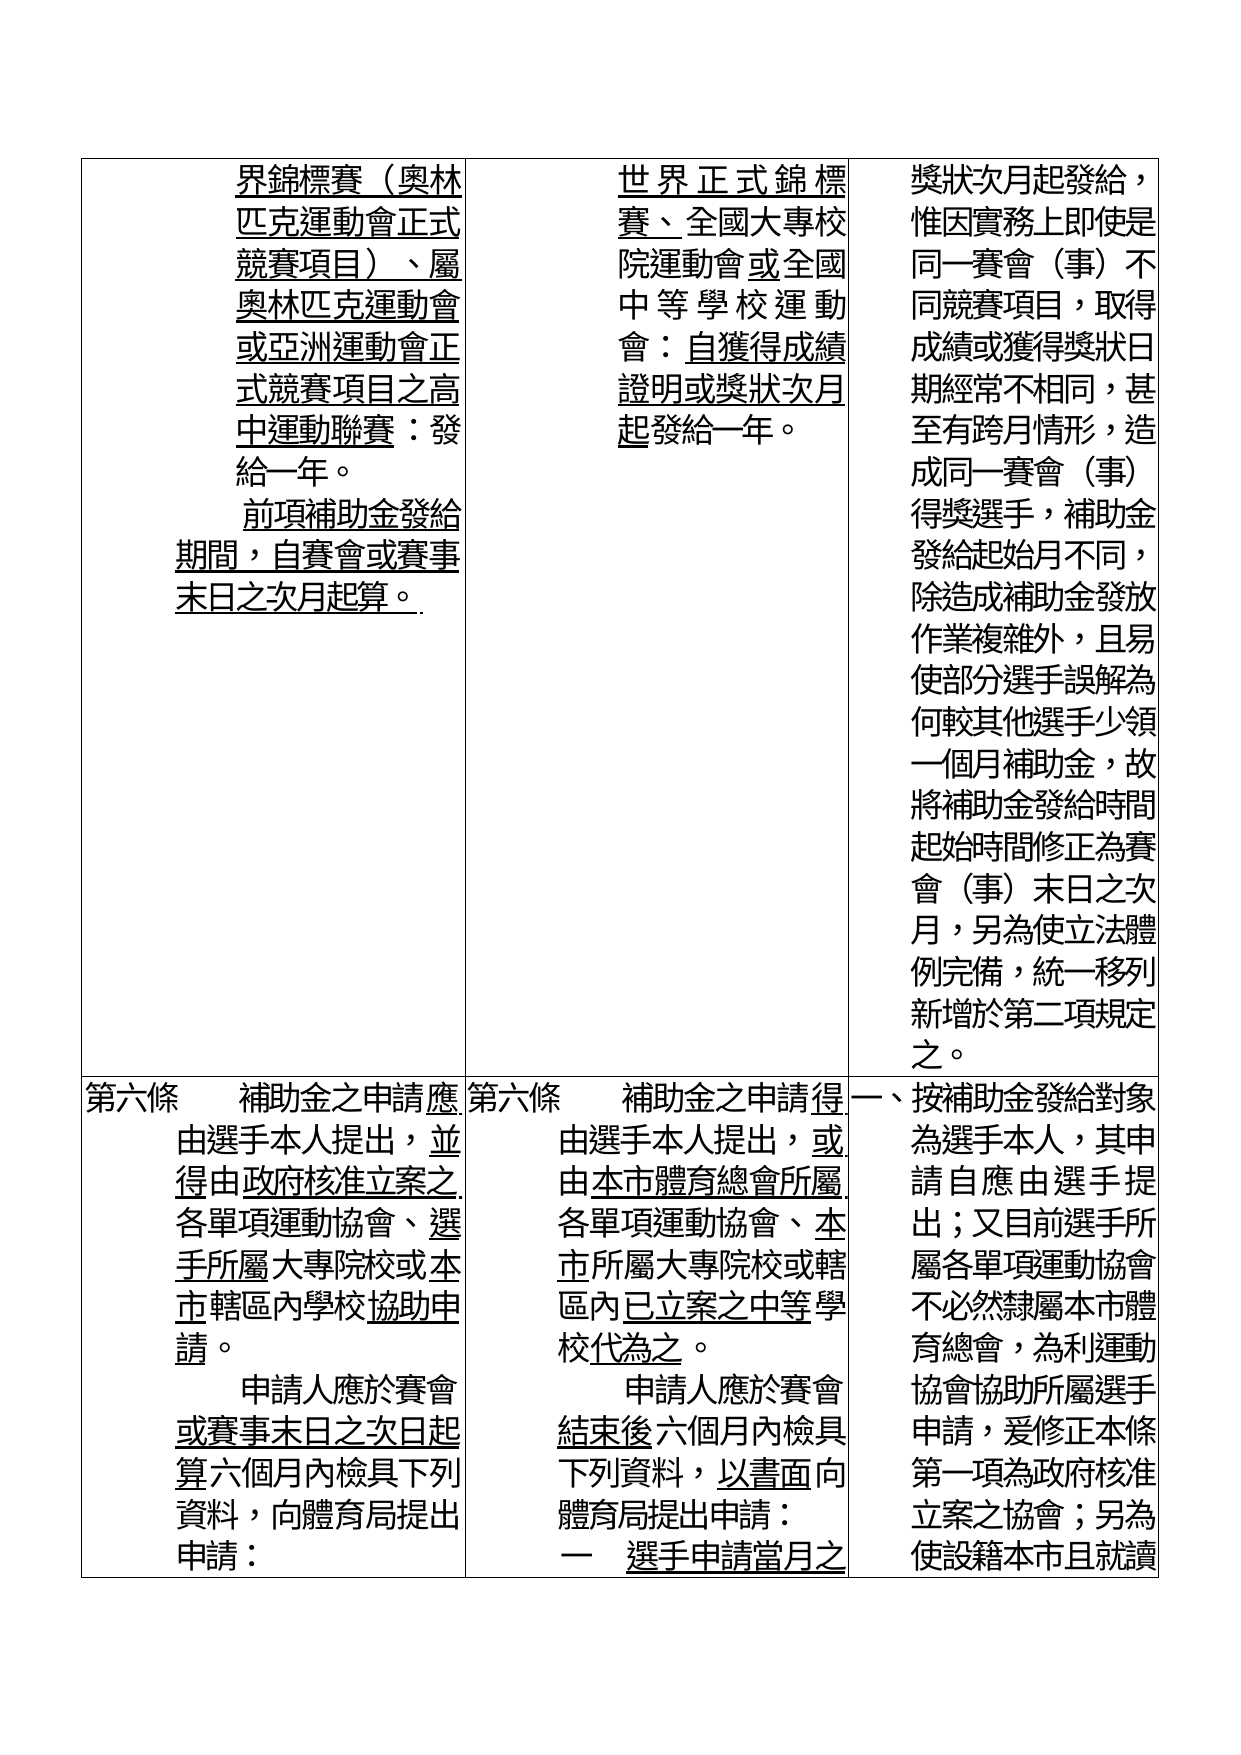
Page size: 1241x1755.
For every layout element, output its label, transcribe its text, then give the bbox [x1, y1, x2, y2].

table_cell 第六條 補助金之申請應由選手本人提出，並得由政府核准立案之各單項運動協會、選手所屬大專院校或本市轄區內學校協助申請。 申請人應於賽會或賽事末日之次日起算六個月內檢具下列資料，向體育局提出申請： [82, 1077, 465, 1577]
table_cell 一、按補助金發給對象為選手本人，其申請自應由選手提出；又目前選手所屬各單項運動協會不必然隸屬本市體育總會，為利運動協會協助所屬選手申請，爰修正本條第一項為政府核准立案之協會；另為使設籍本市且就讀 [849, 1077, 1158, 1577]
table_cell 世界正式錦標賽、全國大專校院運動會或全國中等學校運動會：自獲得成績證明或獎狀次月起發給一年。 [466, 159, 848, 1076]
table_cell 第六條 補助金之申請得由選手本人提出，或由本市體育總會所屬各單項運動協會、本市所屬大專院校或轄區內已立案之中等學校代為之。 申請人應於賽會結束後六個月內檢具下列資料，以書面向體育局提出申請： 一 選手申請當月之 [466, 1077, 848, 1577]
table_cell 界錦標賽（奧林匹克運動會正式競賽項目）、屬奧林匹克運動會或亞洲運動會正式競賽項目之高中運動聯賽：發給一年。 前項補助金發給期間，自賽會或賽事末日之次月起算。 [82, 159, 465, 1076]
table_cell 獎狀次月起發給，惟因實務上即使是同一賽會（事）不同競賽項目，取得成績或獲得獎狀日期經常不相同，甚至有跨月情形，造成同一賽會（事）得獎選手，補助金發給起始月不同，除造成補助金發放作業複雜外，且易使部分選手誤解為何較其他選手少領一個月補助金，故將補助金發給時間起始時間修正為賽會（事）末日之次月，另為使立法體例完備，統一移列新增於第二項規定之。 [849, 159, 1158, 1076]
